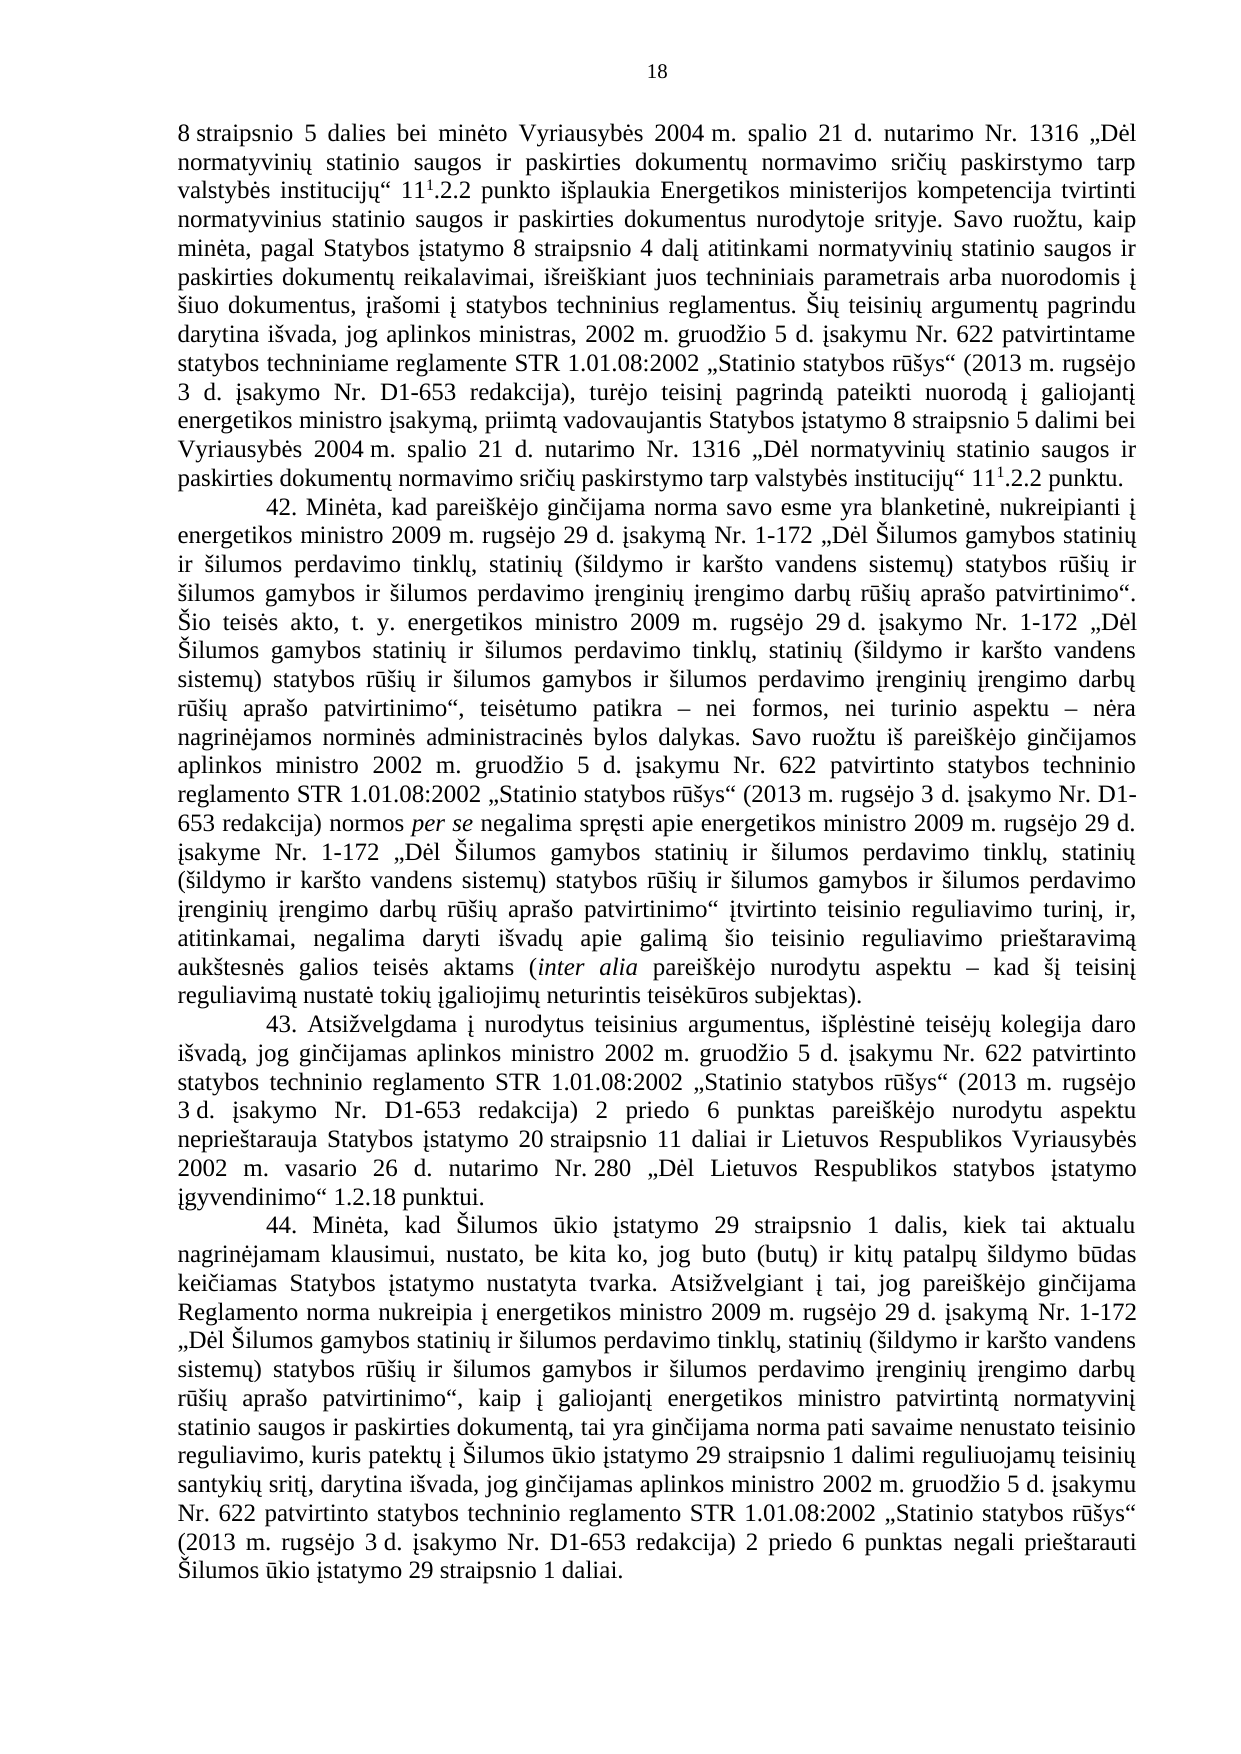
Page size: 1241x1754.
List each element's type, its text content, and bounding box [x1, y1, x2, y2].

text 44. Minėta, kad Šilumos ūkio įstatymo 29 straipsnio 1 dalis, kiek tai aktualu nagrinėjamam klausimui, nustato, be kita ko, jog buto (butų) ir kitų patalpų šildymo būdas keičiamas Statybos įstatymo nustatyta tvarka. Atsižvelgiant į tai, jog pareiškėjo ginčijama Reglamento norma nukreipia į energetikos ministro 2009 m. rugsėjo 29 d. įsakymą Nr. 1-172 „Dėl Šilumos gamybos statinių ir šilumos perdavimo tinklų, statinių (šildymo ir karšto vandens sistemų) statybos rūšių ir šilumos gamybos ir šilumos perdavimo įrenginių įrengimo darbų rūšių aprašo patvirtinimo“, kaip į galiojantį energetikos ministro patvirtintą normatyvinį statinio saugos ir paskirties dokumentą, tai yra ginčijama norma pati savaime nenustato teisinio reguliavimo, kuris patektų į Šilumos ūkio įstatymo 29 straipsnio 1 dalimi reguliuojamų teisinių santykių sritį, darytina išvada, jog ginčijamas aplinkos ministro 2002 m. gruodžio 5 d. įsakymu Nr. 622 patvirtinto statybos techninio reglamento STR 1.01.08:2002 „Statinio statybos rūšys“ (2013 m. rugsėjo 3 d. įsakymo Nr. D1-653 redakcija) 2 priedo 6 punktas negali prieštarauti Šilumos ūkio įstatymo 29 straipsnio 1 daliai. [177, 1211, 1137, 1584]
text 8 straipsnio 5 dalies bei minėto Vyriausybės 2004 m. spalio 21 d. nutarimo Nr. 1316 „Dėl normatyvinių statinio saugos ir paskirties dokumentų normavimo sričių paskirstymo tarp valstybės institucijų“ 111.2.2 punkto išplaukia Energetikos ministerijos kompetencija tvirtinti normatyvinius statinio saugos ir paskirties dokumentus nurodytoje srityje. Savo ruožtu, kaip minėta, pagal Statybos įstatymo 8 straipsnio 4 dalį atitinkami normatyvinių statinio saugos ir paskirties dokumentų reikalavimai, išreiškiant juos techniniais parametrais arba nuorodomis į šiuo dokumentus, įrašomi į statybos techninius reglamentus. Šių teisinių argumentų pagrindu darytina išvada, jog aplinkos ministras, 2002 m. gruodžio 5 d. įsakymu Nr. 622 patvirtintame statybos techniniame reglamente STR 1.01.08:2002 „Statinio statybos rūšys“ (2013 m. rugsėjo 3 d. įsakymo Nr. D1-653 redakcija), turėjo teisinį pagrindą pateikti nuorodą į galiojantį energetikos ministro įsakymą, priimtą vadovaujantis Statybos įstatymo 8 straipsnio 5 dalimi bei Vyriausybės 2004 m. spalio 21 d. nutarimo Nr. 1316 „Dėl normatyvinių statinio saugos ir paskirties dokumentų normavimo sričių paskirstymo tarp valstybės institucijų“ 111.2.2 punktu. [177, 118, 1137, 492]
text 43. Atsižvelgdama į nurodytus teisinius argumentus, išplėstinė teisėjų kolegija daro išvadą, jog ginčijamas aplinkos ministro 2002 m. gruodžio 5 d. įsakymu Nr. 622 patvirtinto statybos techninio reglamento STR 1.01.08:2002 „Statinio statybos rūšys“ (2013 m. rugsėjo 3 d. įsakymo Nr. D1-653 redakcija) 2 priedo 6 punktas pareiškėjo nurodytu aspektu neprieštarauja Statybos įstatymo 20 straipsnio 11 daliai ir Lietuvos Respublikos Vyriausybės 2002 m. vasario 26 d. nutarimo Nr. 280 „Dėl Lietuvos Respublikos statybos įstatymo įgyvendinimo“ 1.2.18 punktui. [177, 1009, 1137, 1211]
text 42. Minėta, kad pareiškėjo ginčijama norma savo esme yra blanketinė, nukreipianti į energetikos ministro 2009 m. rugsėjo 29 d. įsakymą Nr. 1-172 „Dėl Šilumos gamybos statinių ir šilumos perdavimo tinklų, statinių (šildymo ir karšto vandens sistemų) statybos rūšių ir šilumos gamybos ir šilumos perdavimo įrenginių įrengimo darbų rūšių aprašo patvirtinimo“. Šio teisės akto, t. y. energetikos ministro 2009 m. rugsėjo 29 d. įsakymo Nr. 1-172 „Dėl Šilumos gamybos statinių ir šilumos perdavimo tinklų, statinių (šildymo ir karšto vandens sistemų) statybos rūšių ir šilumos gamybos ir šilumos perdavimo įrenginių įrengimo darbų rūšių aprašo patvirtinimo“, teisėtumo patikra – nei formos, nei turinio aspektu – nėra nagrinėjamos norminės administracinės bylos dalykas. Savo ruožtu iš pareiškėjo ginčijamos aplinkos ministro 2002 m. gruodžio 5 d. įsakymu Nr. 622 patvirtinto statybos techninio reglamento STR 1.01.08:2002 „Statinio statybos rūšys“ (2013 m. rugsėjo 3 d. įsakymo Nr. D1-653 redakcija) normos per se negalima spręsti apie energetikos ministro 2009 m. rugsėjo 29 d. įsakyme Nr. 1-172 „Dėl Šilumos gamybos statinių ir šilumos perdavimo tinklų, statinių (šildymo ir karšto vandens sistemų) statybos rūšių ir šilumos gamybos ir šilumos perdavimo įrenginių įrengimo darbų rūšių aprašo patvirtinimo“ įtvirtinto teisinio reguliavimo turinį, ir, atitinkamai, negalima daryti išvadų apie galimą šio teisinio reguliavimo prieštaravimą aukštesnės galios teisės aktams (inter alia pareiškėjo nurodytu aspektu – kad šį teisinį reguliavimą nustatė tokių įgaliojimų neturintis teisėkūros subjektas). [177, 492, 1137, 1009]
